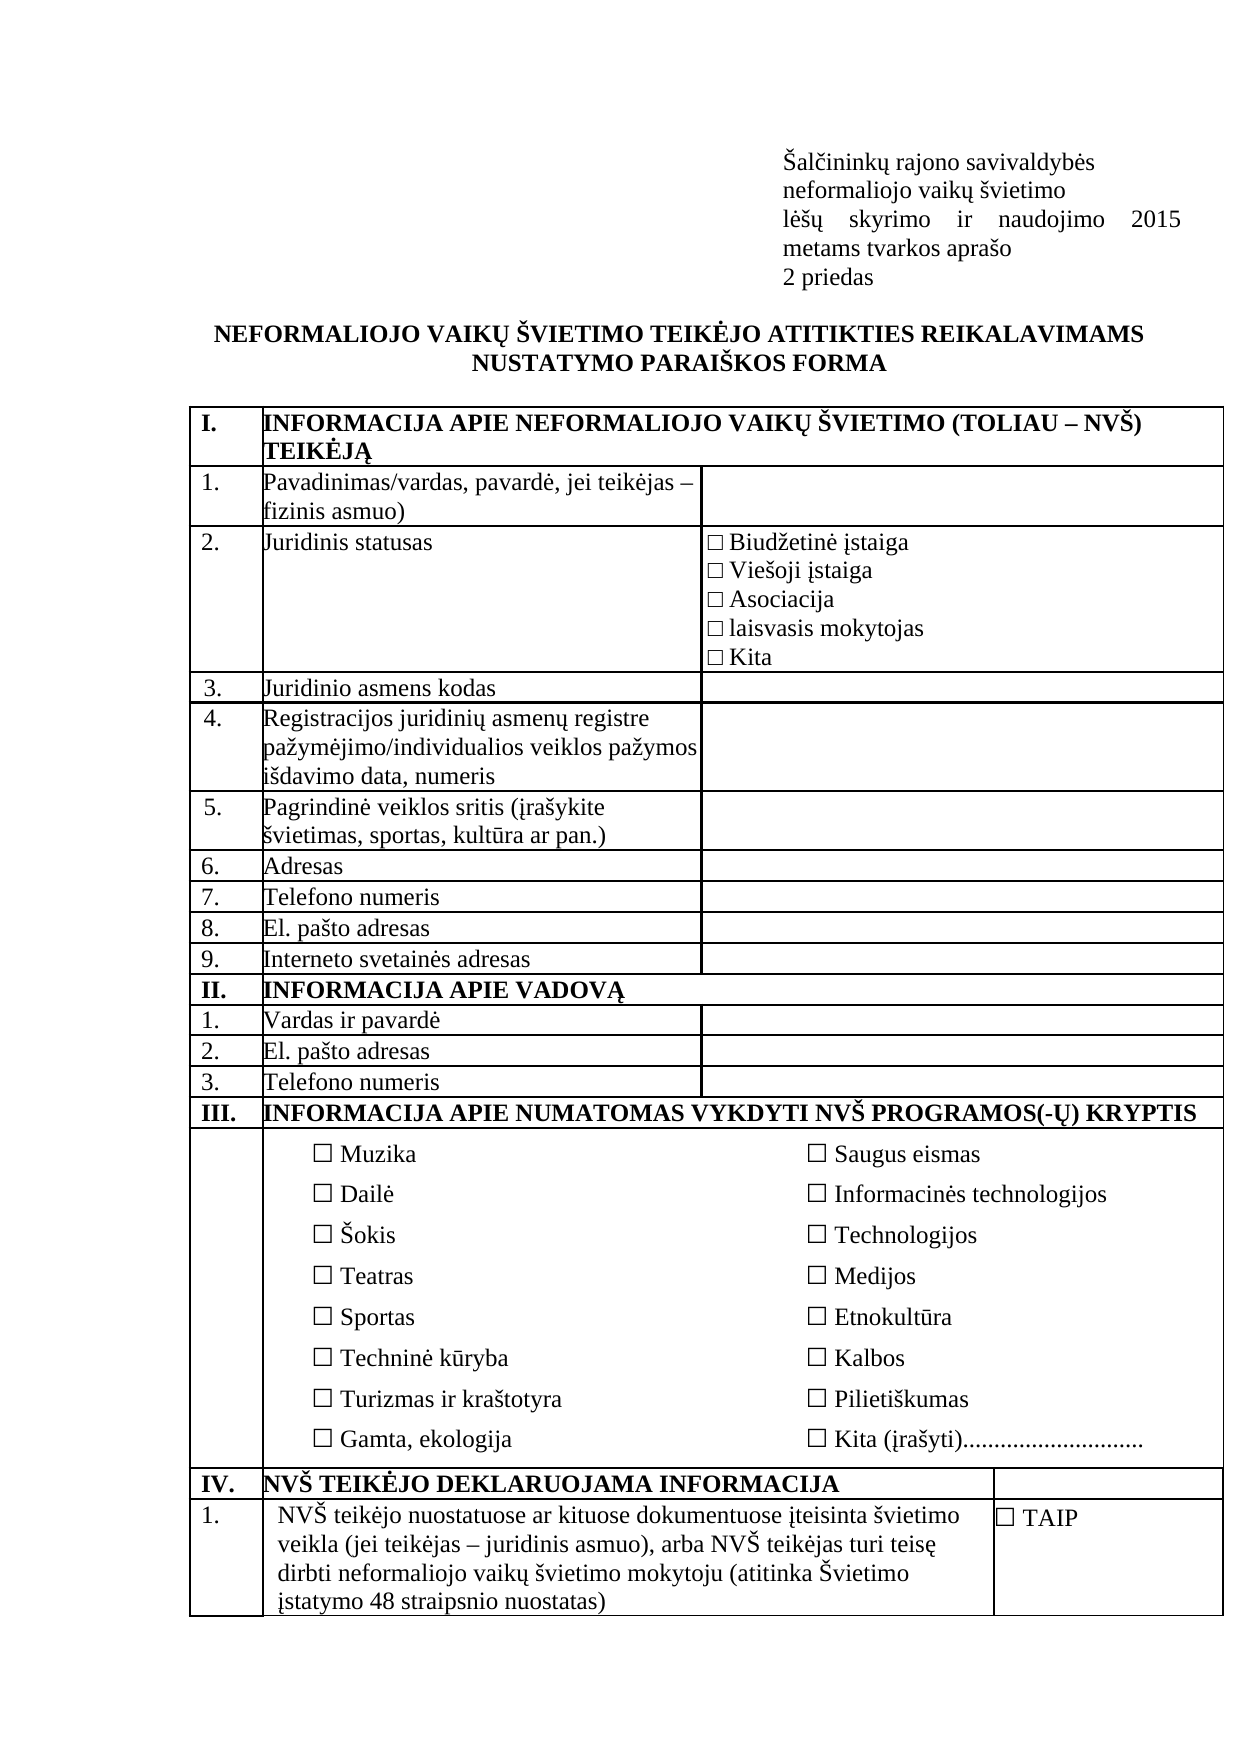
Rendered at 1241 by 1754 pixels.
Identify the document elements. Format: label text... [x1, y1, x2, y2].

text 2 priedas [783, 262, 1181, 291]
text NEFORMALIOJO VAIKŲ ŠVIETIMO TEIKĖJO ATITIKTIES REIKALAVIMAMS NUSTATYMO PARAIŠKOS FORMA [177, 319, 1181, 377]
table_cell 1. [191, 1006, 262, 1034]
table_cell Registracijos juridinių asmenų registre pažymėjimo/individualios veiklos pažymos išdavimo data, numeris [264, 704, 700, 790]
table_header ☐ Saugus eismas ☐ Informacinės technologijos ☐ Technologijos ☐ Medijos ☐ Etnokultūra ☐ Kalbos ☐ Pilietiškumas ☐ Kita (įrašyti)............................. [757, 1129, 1223, 1467]
table_header INFORMACIJA APIE NEFORMALIOJO VAIKŲ ŠVIETIMO (TOLIAU – NVŠ) TEIKĖJĄ [264, 408, 1223, 465]
table_cell El. pašto adresas [264, 1036, 700, 1065]
table_cell [703, 944, 1223, 973]
table_header ☐ Muzika ☐ Dailė ☐ Šokis ☐ Teatras ☐ Sportas ☐ Techninė kūryba ☐ Turizmas ir kraštotyra ☐ Gamta, ekologija [264, 1129, 757, 1467]
table_cell IV. [191, 1469, 262, 1498]
table_cell [191, 1129, 262, 1467]
table_cell INFORMACIJA APIE NUMATOMAS VYKDYTI NVŠ PROGRAMOS(-Ų) KRYPTIS [264, 1098, 1223, 1127]
table_cell III. [191, 1098, 262, 1127]
table_cell Telefono numeris [264, 882, 700, 911]
table_cell 1. [191, 1500, 262, 1615]
table_cell [703, 673, 1223, 701]
table_cell NVŠ TEIKĖJO DEKLARUOJAMA INFORMACIJA [264, 1469, 993, 1498]
text neformaliojo vaikų švietimo [783, 176, 1181, 204]
table_cell 3. [191, 673, 262, 701]
table_cell Pagrindinė veiklos sritis (įrašykite švietimas, sportas, kultūra ar pan.) [264, 792, 700, 849]
table_cell [703, 913, 1223, 942]
table_cell Telefono numeris [264, 1067, 700, 1096]
table_cell Vardas ir pavardė [264, 1006, 700, 1034]
table_cell Pavadinimas/vardas, pavardė, jei teikėjas – fizinis asmuo) [264, 467, 700, 525]
table_cell [703, 851, 1223, 880]
table_cell 9. [191, 944, 262, 973]
text lėšų skyrimo ir naudojimo 2015 metams tvarkos aprašo [783, 204, 1181, 262]
table_cell [703, 882, 1223, 911]
table_cell Interneto svetainės adresas [264, 944, 700, 973]
table_cell NVŠ teikėjo nuostatuose ar kituose dokumentuose įteisinta švietimo veikla (jei teikėjas – juridinis asmuo), arba NVŠ teikėjas turi teisę dirbti neformaliojo vaikų švietimo mokytoju (atitinka Švietimo įstatymo 48 straipsnio nuostatas) [264, 1500, 993, 1615]
table_cell 8. [191, 913, 262, 942]
table_cell 2. [191, 1036, 262, 1065]
table_cell Adresas [264, 851, 700, 880]
table_header I. [191, 408, 262, 465]
table_cell 3. [191, 1067, 262, 1096]
text Šalčininkų rajono savivaldybės [783, 147, 1181, 176]
table_cell [703, 467, 1223, 525]
table_cell [703, 1067, 1223, 1096]
table_cell [703, 1006, 1223, 1034]
table_cell 1. [191, 467, 262, 525]
table_cell 6. [191, 851, 262, 880]
table_cell ☐ TAIP [995, 1500, 1222, 1615]
table_cell El. pašto adresas [264, 913, 700, 942]
table_cell [703, 792, 1223, 849]
table_cell 2. [191, 527, 262, 671]
table_cell [703, 1036, 1223, 1065]
table_cell [703, 704, 1223, 790]
table_cell Juridinio asmens kodas [264, 673, 700, 701]
table_cell INFORMACIJA APIE VADOVĄ [264, 975, 1223, 1003]
table_cell II. [191, 975, 262, 1003]
table_cell Juridinis statusas [264, 527, 700, 671]
table_cell 5. [191, 792, 262, 849]
table_cell [995, 1469, 1222, 1498]
table_cell 7. [191, 882, 262, 911]
table_cell □ Biudžetinė įstaiga □ Viešoji įstaiga □ Asociacija □ laisvasis mokytojas □ Kita [703, 527, 1223, 671]
table_cell 4. [191, 704, 262, 790]
